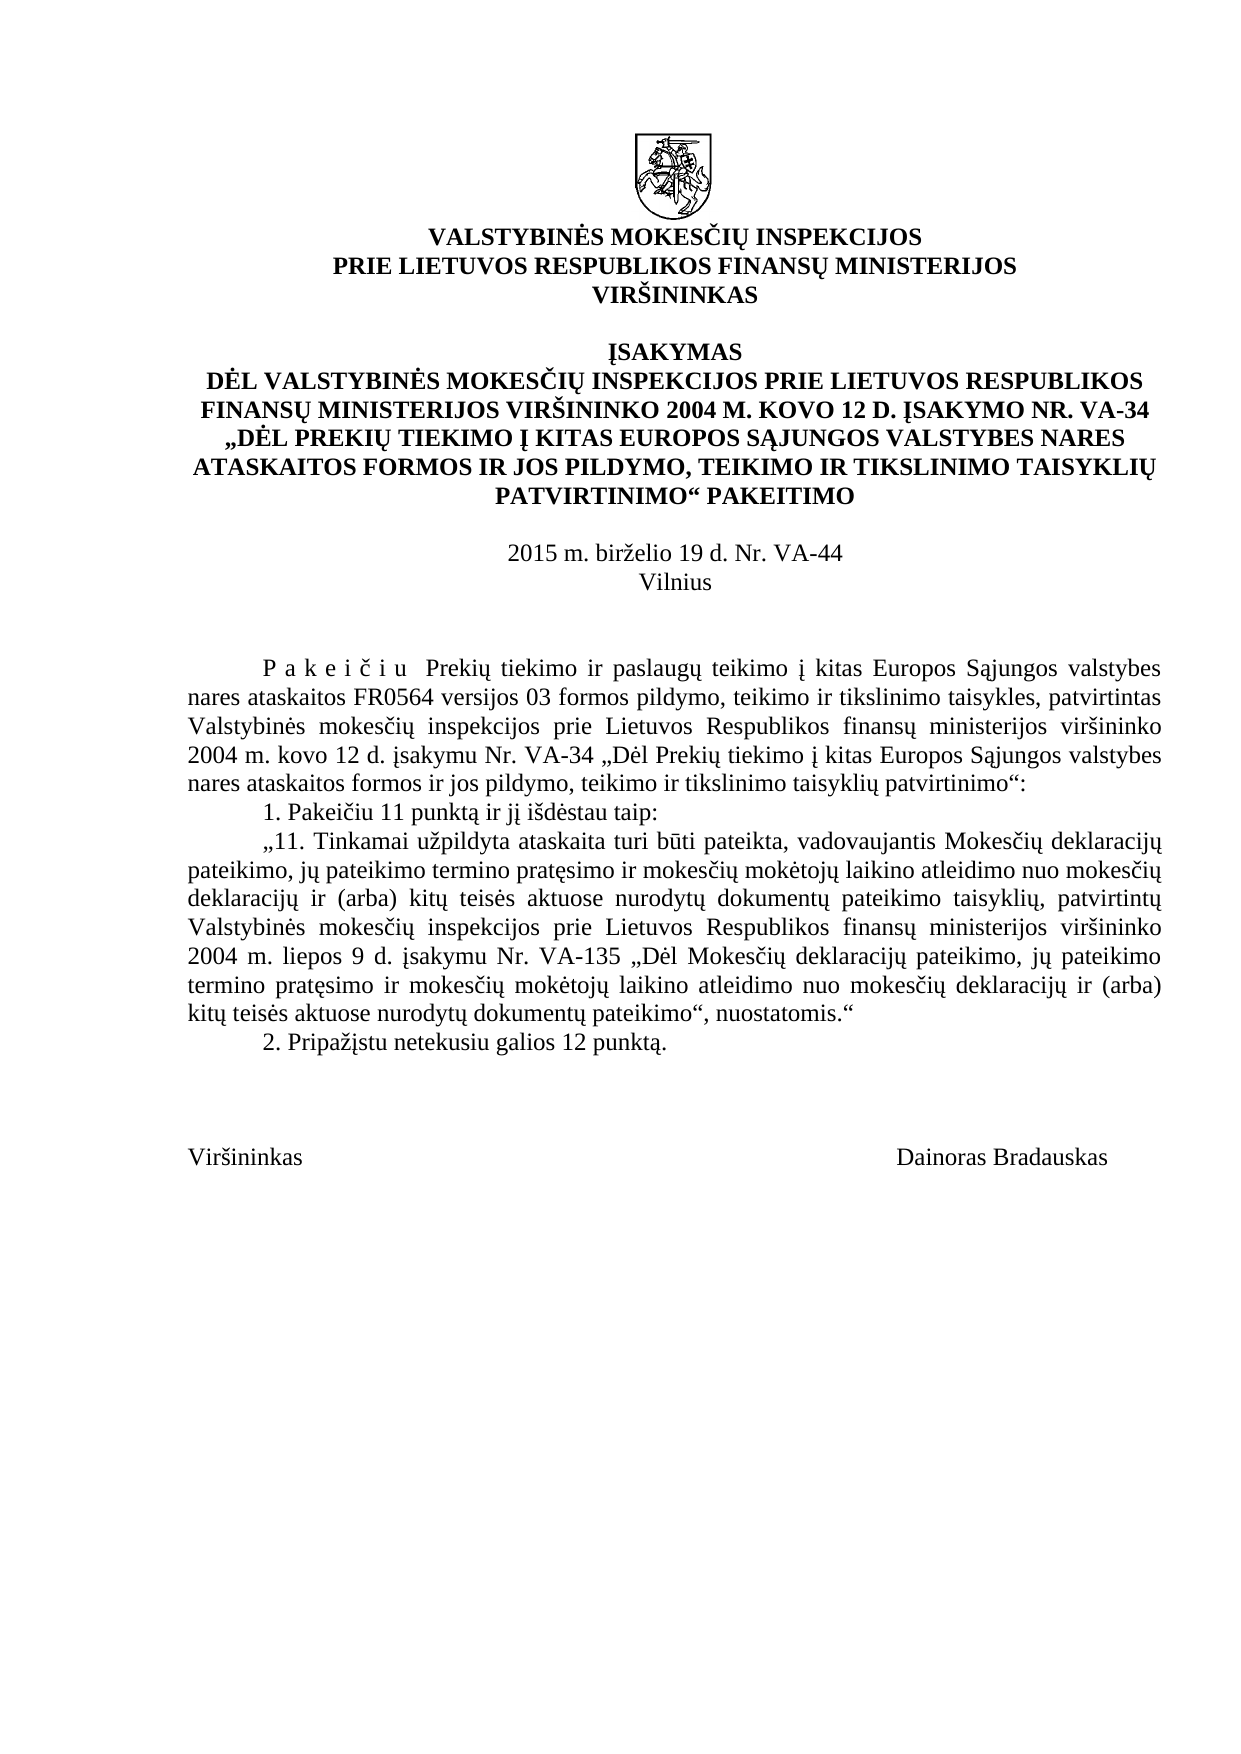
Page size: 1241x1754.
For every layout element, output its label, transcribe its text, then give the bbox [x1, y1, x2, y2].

text 1. Pakeičiu 11 punktą ir jį išdėstau taip: [187, 797, 1162, 826]
text VALSTYBINĖS MOKESČIŲ INSPEKCIJOS [187, 222, 1162, 251]
text 2. Pripažįstu netekusiu galios 12 punktą. [187, 1027, 1162, 1056]
text Pakeičiu Prekių tiekimo ir paslaugų teikimo į kitas Europos Sąjungos valstybes nares ataskaitos FR0564 versijos 03 formos pildymo, teikimo ir tikslinimo taisykles, patvirtintas Valstybinės mokesčių inspekcijos prie Lietuvos Respublikos finansų ministerijos viršininko 2004 m. kovo 12 d. įsakymu Nr. VA-34 „Dėl Prekių tiekimo į kitas Europos Sąjungos valstybes nares ataskaitos formos ir jos pildymo, teikimo ir tikslinimo taisyklių patvirtinimo“: [187, 653, 1162, 797]
text Viršininkas Dainoras Bradauskas [187, 1142, 1237, 1171]
text DĖL Valstybinės mokesčių inspekcijos prie Lietuvos Respublikos finansų ministerijos viršininko 2004 m. kovo 12 d. įsakymo Nr. VA-34 „dėl PREKIŲ TIEKIMO Į KITAS EUROPOS SĄJUNGOS VALSTYBEs NARES ATASKAITOS FORMOS IR JOS PILDYMO, teikimo ir tikslinimo TAISYKLIŲ patvirtinimo“ pakeitimo [187, 366, 1162, 510]
text VIRŠININKAS [187, 280, 1162, 308]
text PRIE LIETUVOS RESPUBLIKOS FINANSŲ MINISTERIJOS [187, 251, 1162, 280]
text 2015 m. birželio 19 d. Nr. VA-44 [187, 538, 1162, 567]
text „11. Tinkamai užpildyta ataskaita turi būti pateikta, vadovaujantis Mokesčių deklaracijų pateikimo, jų pateikimo termino pratęsimo ir mokesčių mokėtojų laikino atleidimo nuo mokesčių deklaracijų ir (arba) kitų teisės aktuose nurodytų dokumentų pateikimo taisyklių, patvirtintų Valstybinės mokesčių inspekcijos prie Lietuvos Respublikos finansų ministerijos viršininko 2004 m. liepos 9 d. įsakymu Nr. VA-135 „Dėl Mokesčių deklaracijų pateikimo, jų pateikimo termino pratęsimo ir mokesčių mokėtojų laikino atleidimo nuo mokesčių deklaracijų ir (arba) kitų teisės aktuose nurodytų dokumentų pateikimo“, nuostatomis.“ [187, 826, 1162, 1027]
text Vilnius [187, 567, 1162, 596]
text įsakymas [187, 337, 1162, 366]
